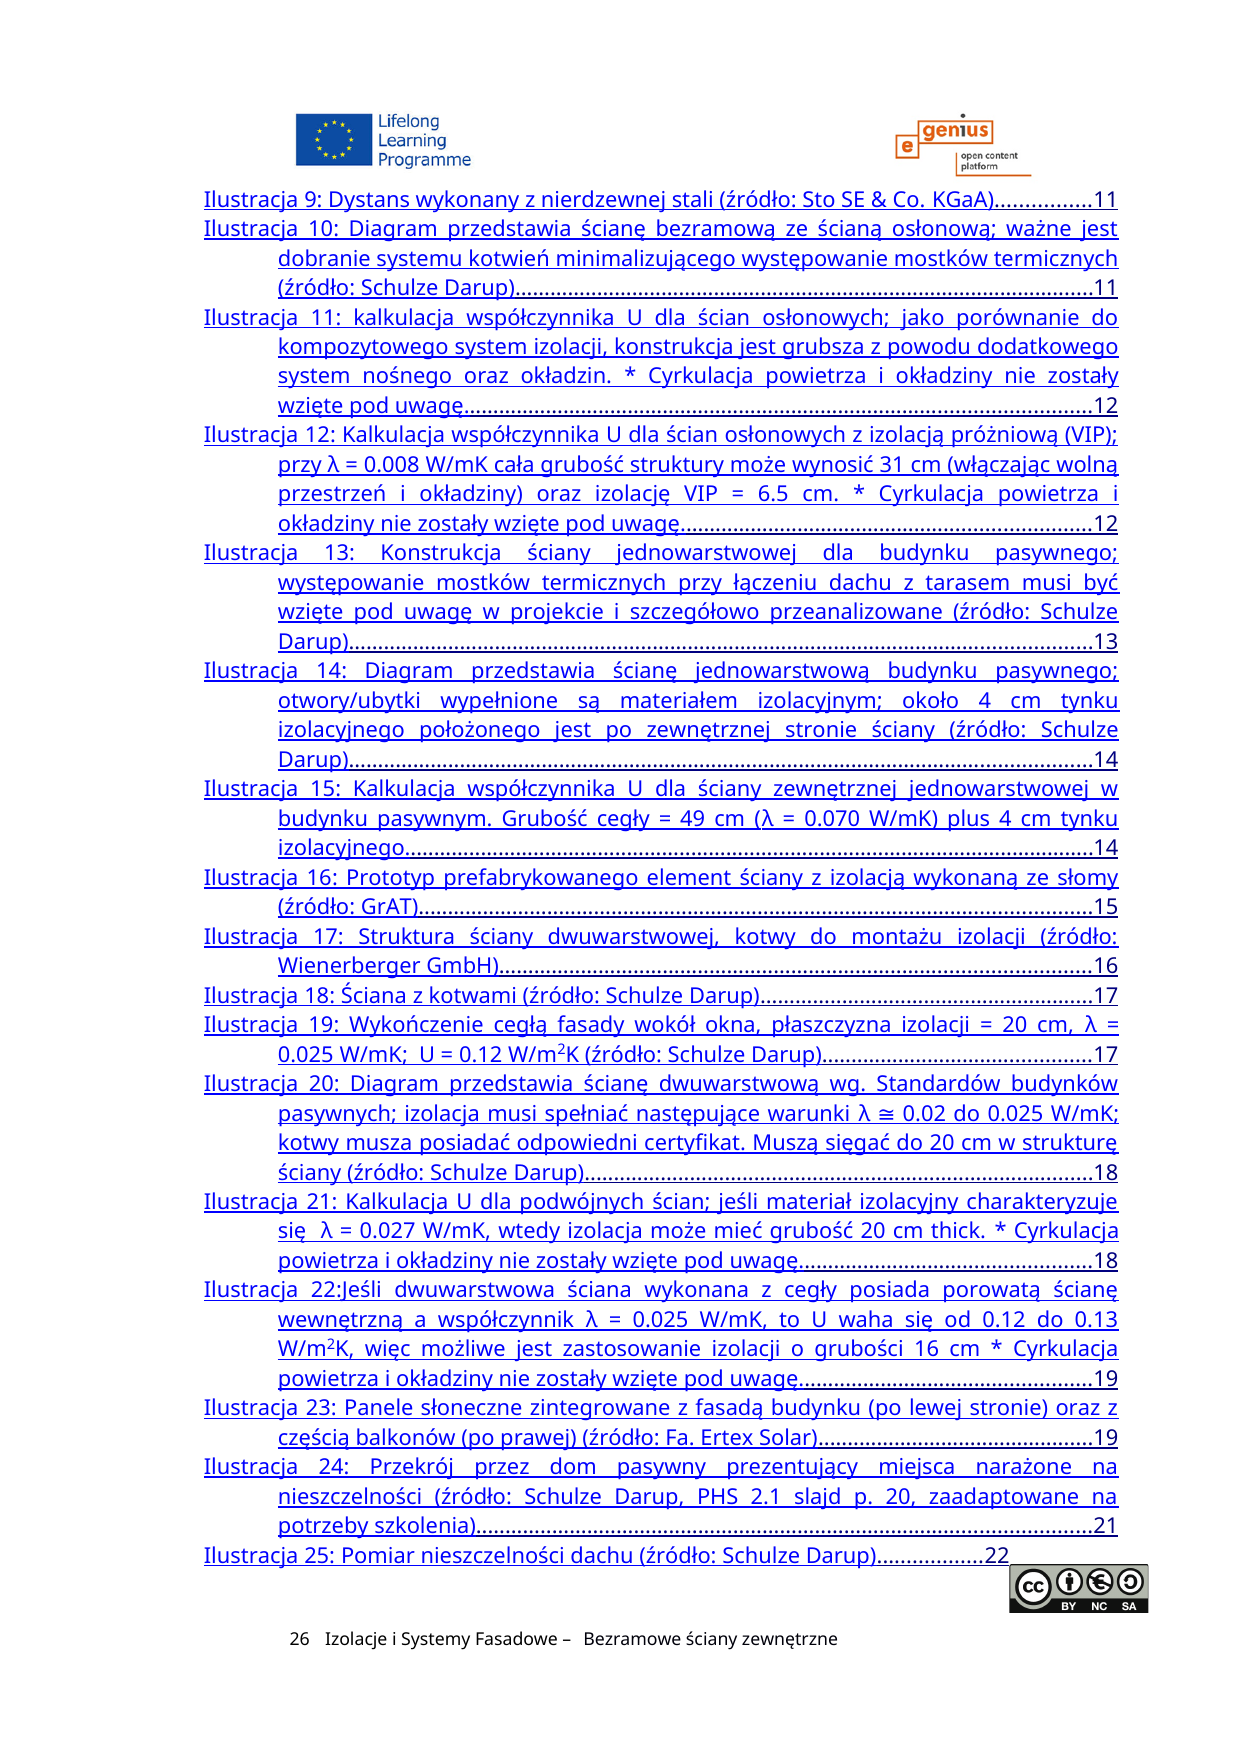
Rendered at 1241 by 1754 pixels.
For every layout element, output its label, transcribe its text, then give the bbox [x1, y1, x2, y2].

text Ilustracja 11: kalkulacja współczynnika U dla ścian osłonowych; jako porównanie do kompozytowego system izolacji, konstrukcja jest grubsza z powodu dodatkowego system nośnego oraz okładzin. * Cyrkulacja powietrza i okładziny nie zostały wzięte pod uwagę. 12 [204, 328, 1119, 419]
text Ilustracja 10: Diagram przedstawia ścianę bezramową ze ścianą osłonową; ważne jest dobranie systemu kotwień minimalizującego występowanie mostków termicznych (źródło: Schulze Darup) 11 [204, 240, 1119, 301]
text Ilustracja 22:Jeśli dwuwarstwowa ściana wykonana z cegły posiada porowatą ścianę wewnętrzną a współczynnik λ = 0.025 W/mK, to U waha się od 0.12 do 0.13 W/m2K, więc możliwe jest zastosowanie izolacji o grubości 16 cm * Cyrkulacja powietrza i okładziny nie zostały wzięte pod uwagę. 19 [204, 1274, 1119, 1300]
text Ilustracja 20: Diagram przedstawia ścianę dwuwarstwową wg. Standardów budynków pasywnych; izolacja musi spełniać następujące warunki λ ≅ 0.02 do 0.025 W/mK; kotwy musza posiadać odpowiedni certyfikat. Muszą sięgać do 20 cm w strukturę ściany (źródło: Schulze Darup) 18 [204, 1095, 1119, 1186]
text Ilustracja 21: Kalkulacja U dla podwójnych ścian; jeśli materiał izolacyjny charakteryzuje się λ = 0.027 W/mK, wtedy izolacja może mieć grubość 20 cm thick. * Cyrkulacja powietrza i okładziny nie zostały wzięte pod uwagę. 18 [204, 1186, 1119, 1211]
text Ilustracja 24: Przekrój przez dom pasywny prezentujący miejsca narażone na nieszczelności (źródło: Schulze Darup, PHS 2.1 slajd p. 20, zaadaptowane na potrzeby szkolenia) 21 [204, 1478, 1119, 1539]
text Ilustracja 16: Prototyp prefabrykowanego element ściany z izolacją wykonaną ze słomy (źródło: GrAT) 15 [204, 862, 1119, 887]
text Ilustracja 17: Struktura ściany dwuwarstwowej, kotwy do montażu izolacji (źródło: Wienerberger GmbH) 16 [204, 948, 1119, 979]
text Ilustracja 25: Pomiar nieszczelności dachu (źródło: Schulze Darup) 22 [204, 1539, 1119, 1565]
text Ilustracja 20: Diagram przedstawia ścianę dwuwarstwową wg. Standardów budynków pasywnych; izolacja musi spełniać następujące warunki λ ≅ 0.02 do 0.025 W/mK; kotwy musza posiadać odpowiedni certyfikat. Muszą sięgać do 20 cm w strukturę ściany (źródło: Schulze Darup) 18 [204, 1068, 1119, 1093]
text Ilustracja 15: Kalkulacja współczynnika U dla ściany zewnętrznej jednowarstwowej w budynku pasywnym. Grubość cegły = 49 cm (λ = 0.070 W/mK) plus 4 cm tynku izolacyjnego. 14 [204, 800, 1119, 862]
text Ilustracja 23: Panele słoneczne zintegrowane z fasadą budynku (po lewej stronie) oraz z częścią balkonów (po prawej) (źródło: Fa. Ertex Solar) 19 [204, 1419, 1119, 1451]
text Ilustracja 9: Dystans wykonany z nierdzewnej stali (źródło: Sto SE & Co. KGaA) 11 [204, 183, 1119, 213]
text Ilustracja 12: Kalkulacja współczynnika U dla ścian osłonowych z izolacją próżniową (VIP); przy λ = 0.008 W/mK cała grubość struktury może wynosić 31 cm (włączając wolną przestrzeń i okładziny) oraz izolację VIP = 6.5 cm. * Cyrkulacja powietrza i okładziny nie zostały wzięte pod uwagę. 12 [204, 419, 1119, 537]
text Ilustracja 13: Konstrukcja ściany jednowarstwowej dla budynku pasywnego; występowanie mostków termicznych przy łączeniu dachu z tarasem musi być wzięte pod uwagę w projekcie i szczegółowo przeanalizowane (źródło: Schulze Darup) 13 [204, 537, 1119, 563]
text Ilustracja 11: kalkulacja współczynnika U dla ścian osłonowych; jako porównanie do kompozytowego system izolacji, konstrukcja jest grubsza z powodu dodatkowego system nośnego oraz okładzin. * Cyrkulacja powietrza i okładziny nie zostały wzięte pod uwagę. 12 [204, 301, 1119, 327]
text Ilustracja 16: Prototyp prefabrykowanego element ściany z izolacją wykonaną ze słomy (źródło: GrAT) 15 [204, 889, 1119, 921]
text Ilustracja 18: Ściana z kotwami (źródło: Schulze Darup) 17 [204, 979, 1119, 1009]
text Ilustracja 23: Panele słoneczne zintegrowane z fasadą budynku (po lewej stronie) oraz z częścią balkonów (po prawej) (źródło: Fa. Ertex Solar) 19 [204, 1392, 1119, 1418]
text Ilustracja 21: Kalkulacja U dla podwójnych ścian; jeśli materiał izolacyjny charakteryzuje się λ = 0.027 W/mK, wtedy izolacja może mieć grubość 20 cm thick. * Cyrkulacja powietrza i okładziny nie zostały wzięte pod uwagę. 18 [204, 1213, 1119, 1274]
text Ilustracja 19: Wykończenie cegłą fasady wokół okna, płaszczyzna izolacji = 20 cm, λ = 0.025 W/mK; U = 0.12 W/m2K (źródło: Schulze Darup) 17 [204, 1036, 1119, 1068]
text Ilustracja 22:Jeśli dwuwarstwowa ściana wykonana z cegły posiada porowatą ścianę wewnętrzną a współczynnik λ = 0.025 W/mK, to U waha się od 0.12 do 0.13 W/m2K, więc możliwe jest zastosowanie izolacji o grubości 16 cm * Cyrkulacja powietrza i okładziny nie zostały wzięte pod uwagę. 19 [204, 1301, 1119, 1392]
text Ilustracja 10: Diagram przedstawia ścianę bezramową ze ścianą osłonową; ważne jest dobranie systemu kotwień minimalizującego występowanie mostków termicznych (źródło: Schulze Darup) 11 [204, 213, 1119, 238]
text Ilustracja 19: Wykończenie cegłą fasady wokół okna, płaszczyzna izolacji = 20 cm, λ = 0.025 W/mK; U = 0.12 W/m2K (źródło: Schulze Darup) 17 [204, 1009, 1119, 1034]
text Ilustracja 14: Diagram przedstawia ścianę jednowarstwową budynku pasywnego; otwory/ubytki wypełnione są materiałem izolacyjnym; około 4 cm tynku izolacyjnego położonego jest po zewnętrznej stronie ściany (źródło: Schulze Darup) 14 [204, 655, 1119, 680]
text Ilustracja 15: Kalkulacja współczynnika U dla ściany zewnętrznej jednowarstwowej w budynku pasywnym. Grubość cegły = 49 cm (λ = 0.070 W/mK) plus 4 cm tynku izolacyjnego. 14 [204, 773, 1119, 798]
text Ilustracja 24: Przekrój przez dom pasywny prezentujący miejsca narażone na nieszczelności (źródło: Schulze Darup, PHS 2.1 slajd p. 20, zaadaptowane na potrzeby szkolenia) 21 [204, 1451, 1119, 1476]
text Ilustracja 17: Struktura ściany dwuwarstwowej, kotwy do montażu izolacji (źródło: Wienerberger GmbH) 16 [204, 921, 1119, 946]
text Ilustracja 13: Konstrukcja ściany jednowarstwowej dla budynku pasywnego; występowanie mostków termicznych przy łączeniu dachu z tarasem musi być wzięte pod uwagę w projekcie i szczegółowo przeanalizowane (źródło: Schulze Darup) 13 [204, 564, 1119, 655]
text Ilustracja 14: Diagram przedstawia ścianę jednowarstwową budynku pasywnego; otwory/ubytki wypełnione są materiałem izolacyjnym; około 4 cm tynku izolacyjnego położonego jest po zewnętrznej stronie ściany (źródło: Schulze Darup) 14 [204, 682, 1119, 773]
